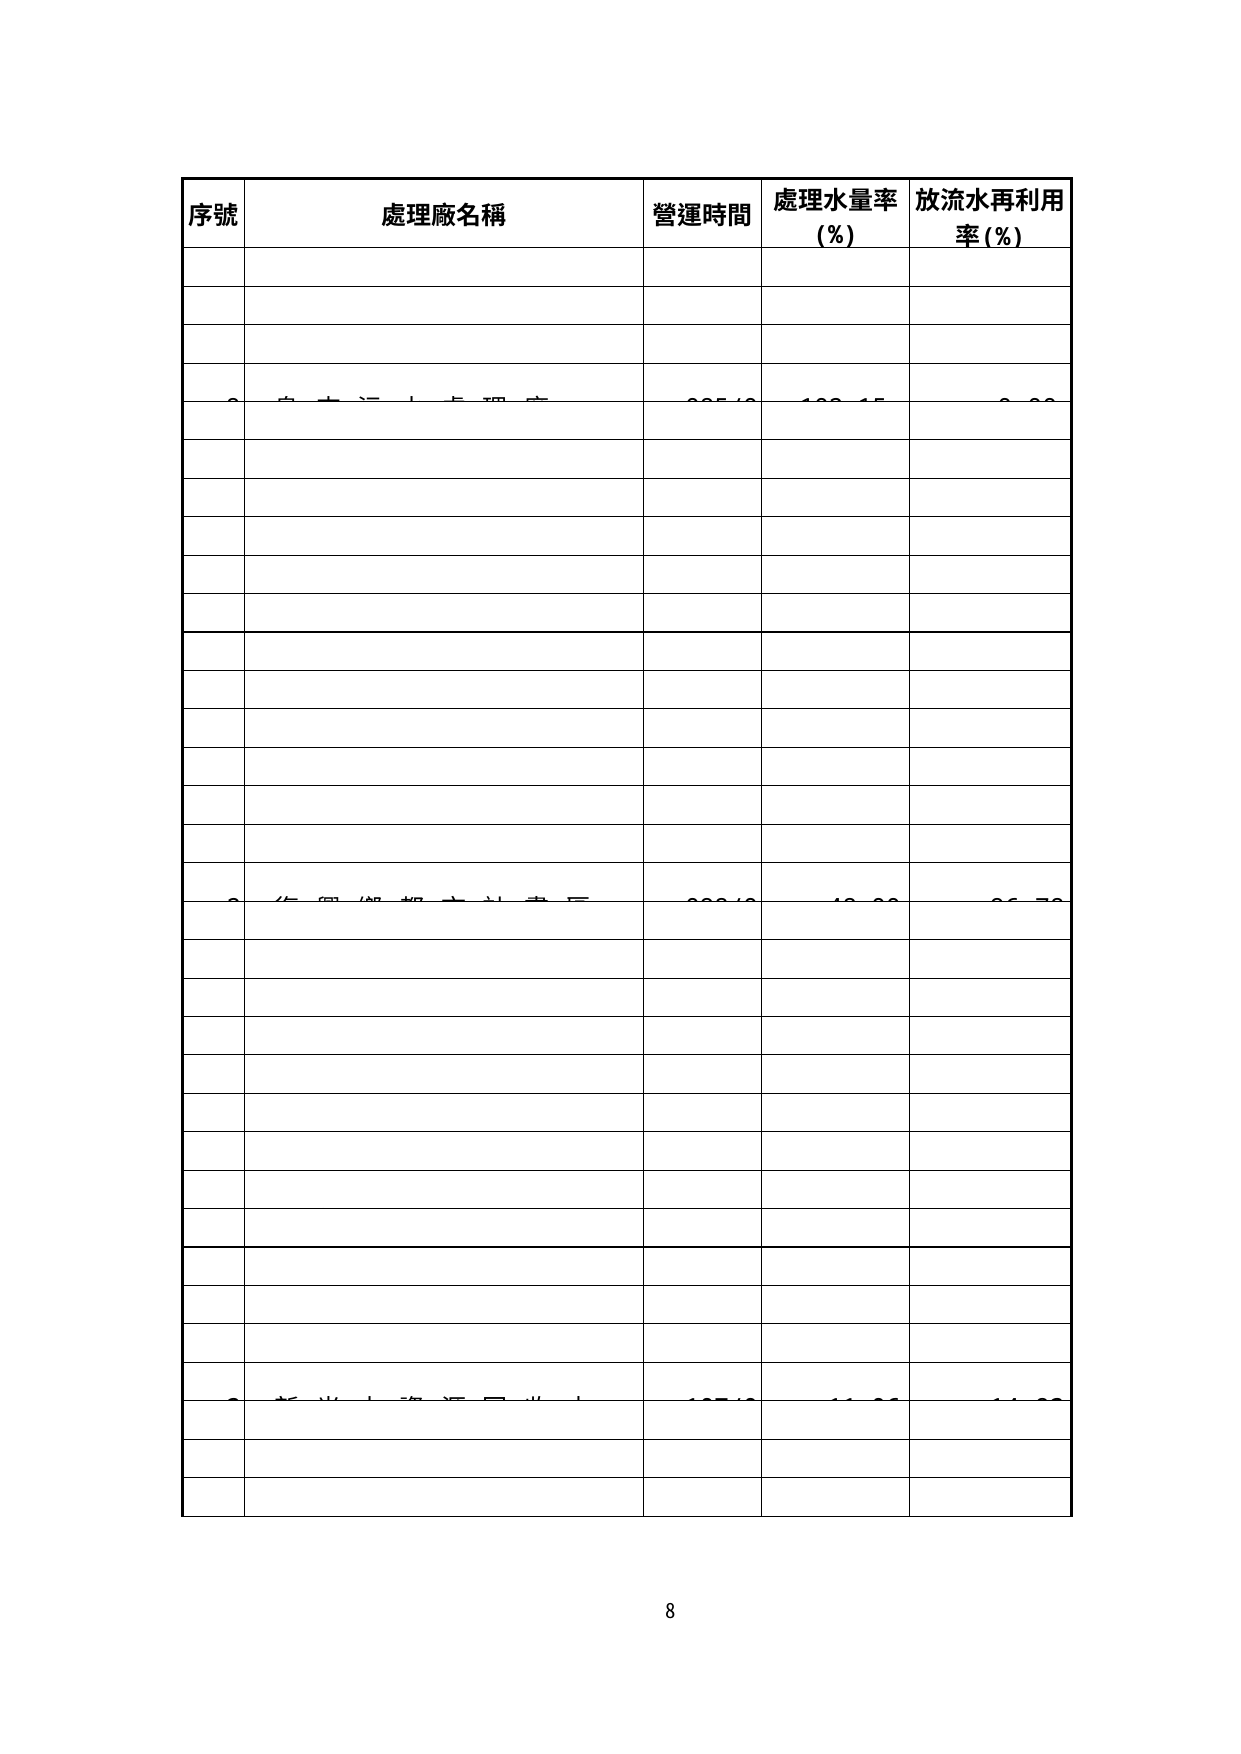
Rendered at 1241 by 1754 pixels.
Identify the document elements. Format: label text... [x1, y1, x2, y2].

table_cell 89.30 [762, 287, 909, 324]
table_cell 098/06/26 [644, 556, 761, 593]
table_cell 48.00 [762, 863, 909, 901]
table_cell 7 [184, 325, 244, 362]
table_cell 104/11/09 [644, 825, 761, 862]
table_cell 28.25 [910, 440, 1070, 478]
table_cell 烏來污水處理廠 [245, 364, 643, 401]
table_cell 0.98 [910, 1094, 1070, 1131]
table_cell 092/11/01 [644, 440, 761, 478]
table_cell 17.00 [762, 1094, 909, 1131]
table_cell 淡水水資源回收中心 [245, 287, 643, 324]
table_cell 明德水庫特定區南岸水資源回收中心 [245, 1209, 643, 1246]
table_cell 文山水資源回收中心 [245, 1401, 643, 1439]
table_cell 宜蘭地區水資源回收中心 [245, 517, 643, 554]
table_cell 環山水資源回收中心 [245, 1478, 643, 1516]
table_cell 32.00 [762, 1478, 909, 1516]
table_cell 梨山水資源回收中心 [245, 1324, 643, 1362]
table_cell 龜山水資源回收中心 [245, 786, 643, 824]
table_cell 23.28 [762, 1324, 909, 1362]
table_cell 廍子水資源回收中心 [245, 1248, 643, 1285]
table_cell 101/01/01 [644, 479, 761, 516]
table_cell 24 [184, 979, 244, 1016]
table_cell 67.06 [762, 825, 909, 862]
table_cell 7.78 [910, 902, 1070, 939]
table_cell 109/03/18 [644, 709, 761, 747]
table_cell 4.30 [910, 517, 1070, 554]
table_cell 34.27 [910, 1401, 1070, 1439]
table_cell 16 [184, 671, 244, 708]
table_cell 0.05 [910, 1324, 1070, 1362]
table_cell 1.97 [910, 594, 1070, 631]
table_cell 94.79 [762, 517, 909, 554]
table_cell 0.26 [910, 287, 1070, 324]
table_header 處理廠名稱 [245, 180, 643, 247]
table_cell 19 [184, 786, 244, 824]
table_cell 楊梅水資源回收中心 [245, 709, 643, 747]
table_cell 5 [184, 248, 244, 286]
table_cell 100/07/01 [644, 1055, 761, 1093]
table_cell 0.55 [910, 940, 1070, 977]
table_cell 33 [184, 1324, 244, 1362]
table_cell 11.80 [910, 825, 1070, 862]
table_cell 坪林污水處理廠 [245, 402, 643, 439]
table_cell 085/04/30 [644, 364, 761, 401]
table_cell 103/04/23 [644, 1209, 761, 1246]
table_cell 基隆市六堵水資源回收中心 [245, 440, 643, 478]
table_header 放流水再利用率(%) [910, 180, 1070, 247]
table_cell 37.33 [762, 248, 909, 286]
table_cell 0.99 [910, 1286, 1070, 1323]
table_cell 3.38 [910, 1017, 1070, 1054]
table_cell 51.46 [762, 1401, 909, 1439]
table_cell 28 [184, 1132, 244, 1169]
table_cell 32 [184, 1286, 244, 1323]
table_cell 31 [184, 1248, 244, 1285]
table_cell 14.83 [910, 1363, 1070, 1400]
table_cell 36.58 [762, 402, 909, 439]
table_cell 竹南頭份水資源回收中心 [245, 1132, 643, 1169]
table_cell 5.47 [910, 1478, 1070, 1516]
table_header 營運時間 [644, 180, 761, 247]
table_cell 桃園北區水資源回收中心 [245, 825, 643, 862]
table_cell 74.10 [762, 633, 909, 670]
table_cell 39.31 [762, 671, 909, 708]
table_cell 104/11/03 [644, 1248, 761, 1285]
table_cell 大溪污水處理廠 [245, 748, 643, 785]
table_cell 097/06/01 [644, 1324, 761, 1362]
table_cell 羅東地區水資源回收中心 [245, 556, 643, 593]
table_cell 18 [184, 748, 244, 785]
table_cell 豐原水資源回收中心 [245, 1286, 643, 1323]
table_cell 13 [184, 556, 244, 593]
table_cell 18.65 [762, 479, 909, 516]
table_cell 095/11/02 [644, 325, 761, 362]
table_cell 和平島水資源回收中心 [245, 479, 643, 516]
table_cell 0.83 [910, 1171, 1070, 1208]
table_cell 085/04/30 [644, 248, 761, 286]
table_cell 44.51 [762, 1248, 909, 1285]
table_cell 21.56 [762, 979, 909, 1016]
table_cell 8 [184, 364, 244, 401]
table_cell 11.06 [762, 1363, 909, 1400]
table_header 序號 [184, 180, 244, 247]
table_cell 109/04/14 [644, 1286, 761, 1323]
table_cell 098/12/01 [644, 940, 761, 977]
table_cell 35 [184, 1401, 244, 1439]
table_cell 106/06/27 [644, 1401, 761, 1439]
table_cell 10.30 [762, 440, 909, 478]
table_cell 78.12 [762, 1055, 909, 1093]
table_cell 130.43 [762, 325, 909, 362]
table_cell 097/05/01 [644, 979, 761, 1016]
table_cell 103/08/01 [644, 1017, 761, 1054]
table_cell 文青水園水資源中心 [245, 902, 643, 939]
table_cell 9 [184, 402, 244, 439]
table_cell 5.53 [910, 479, 1070, 516]
table_cell 097/08/15 [644, 287, 761, 324]
table_cell 20.00 [762, 1209, 909, 1246]
table_cell 94.48 [762, 902, 909, 939]
table_cell 明德水庫特定區水資源回收中心 [245, 1094, 643, 1131]
table_cell 新竹市客雅水資源回收中心 [245, 1017, 643, 1054]
table_cell 096/07/04 [644, 517, 761, 554]
table_cell 12.50 [910, 1209, 1070, 1246]
table_cell 苗栗地區水資源回收中心 [245, 1055, 643, 1093]
table_cell 2.17 [910, 1248, 1070, 1285]
table_cell 23 [184, 940, 244, 977]
table_cell 介壽村污水處理廠 [245, 979, 643, 1016]
table_cell 新光水資源回收中心 [245, 1363, 643, 1400]
table_cell 105.83 [762, 786, 909, 824]
table_cell 079/07/24 [644, 786, 761, 824]
table_cell 1.67 [910, 1132, 1070, 1169]
table_cell 1.06 [910, 1440, 1070, 1477]
table_cell 30 [184, 1209, 244, 1246]
table_cell 96.78 [910, 863, 1070, 901]
table_cell 14 [184, 594, 244, 631]
table_cell 竹北水資源回收中心 [245, 594, 643, 631]
table_cell 098/06/16 [644, 594, 761, 631]
table_cell 8.38 [910, 671, 1070, 708]
table_cell 132.00 [762, 748, 909, 785]
table_cell 0.00 [910, 364, 1070, 401]
table_cell 60.01 [910, 248, 1070, 286]
table_cell 林口水資源回收中心 [245, 325, 643, 362]
table_cell 20 [184, 825, 244, 862]
table_cell 2.16 [910, 1055, 1070, 1093]
table_cell 12 [184, 517, 244, 554]
table_cell 0.00 [910, 325, 1070, 362]
table_cell 89.56 [762, 940, 909, 977]
table_cell 0.34 [910, 786, 1070, 824]
table_cell 102.15 [762, 364, 909, 401]
table_cell 12.04 [762, 1171, 909, 1208]
table_cell 101/08/23 [644, 1132, 761, 1169]
table_cell 20.74 [762, 1286, 909, 1323]
table_cell 088/09/20 [644, 402, 761, 439]
table_cell 後龍水資源回收中心 [245, 1171, 643, 1208]
table_cell 88.96 [762, 556, 909, 593]
table_cell 37 [184, 1478, 244, 1516]
table_cell 098/09/16 [644, 863, 761, 901]
table_cell 34 [184, 1363, 244, 1400]
table_cell 直潭污水處理廠 [245, 248, 643, 286]
table_cell 38.81 [762, 1440, 909, 1477]
table_cell 109.20 [762, 594, 909, 631]
table_cell 095/07/20 [644, 1478, 761, 1516]
table_cell 花蓮水資源回收中心 [245, 940, 643, 977]
table_cell 26 [184, 1055, 244, 1093]
table_cell 6 [184, 287, 244, 324]
table_cell 27.77 [910, 709, 1070, 747]
table_cell 11 [184, 479, 244, 516]
table_cell 2021/11/1 [644, 902, 761, 939]
table_cell 44.18 [762, 709, 909, 747]
table_header 處理水量率(%) [762, 180, 909, 247]
table_cell 3.78 [910, 979, 1070, 1016]
table_cell 77.96 [762, 1017, 909, 1054]
table_cell 9.03 [910, 748, 1070, 785]
table_cell 103/04/23 [644, 1094, 761, 1131]
table_cell 0.68 [910, 556, 1070, 593]
table_cell 098/09/01 [644, 633, 761, 670]
table_cell 101/12/23 [644, 748, 761, 785]
table_cell 15 [184, 633, 244, 670]
table_cell 21 [184, 863, 244, 901]
table_cell 27 [184, 1094, 244, 1131]
table_cell 4.27 [910, 633, 1070, 670]
table_cell 36 [184, 1440, 244, 1477]
table_cell 0.00 [910, 402, 1070, 439]
table_cell 087/05/25 [644, 1440, 761, 1477]
table_cell 臺中港特定區水資源回收中心 [245, 1440, 643, 1477]
table_cell 竹東水資源回收中心 [245, 633, 643, 670]
table_cell 25 [184, 1017, 244, 1054]
table_cell 109/07/06 [644, 1171, 761, 1208]
table_cell 29 [184, 1171, 244, 1208]
table_cell 石門水資源回收中心 [245, 671, 643, 708]
table_cell 17 [184, 709, 244, 747]
table_cell 60.60 [762, 1132, 909, 1169]
table_cell 107/08/03 [644, 1363, 761, 1400]
table_cell 102/06/19 [644, 671, 761, 708]
table_cell 22 [184, 902, 244, 939]
table_cell 復興鄉都市計畫區水資源回收中心 [245, 863, 643, 901]
table_cell 10 [184, 440, 244, 478]
